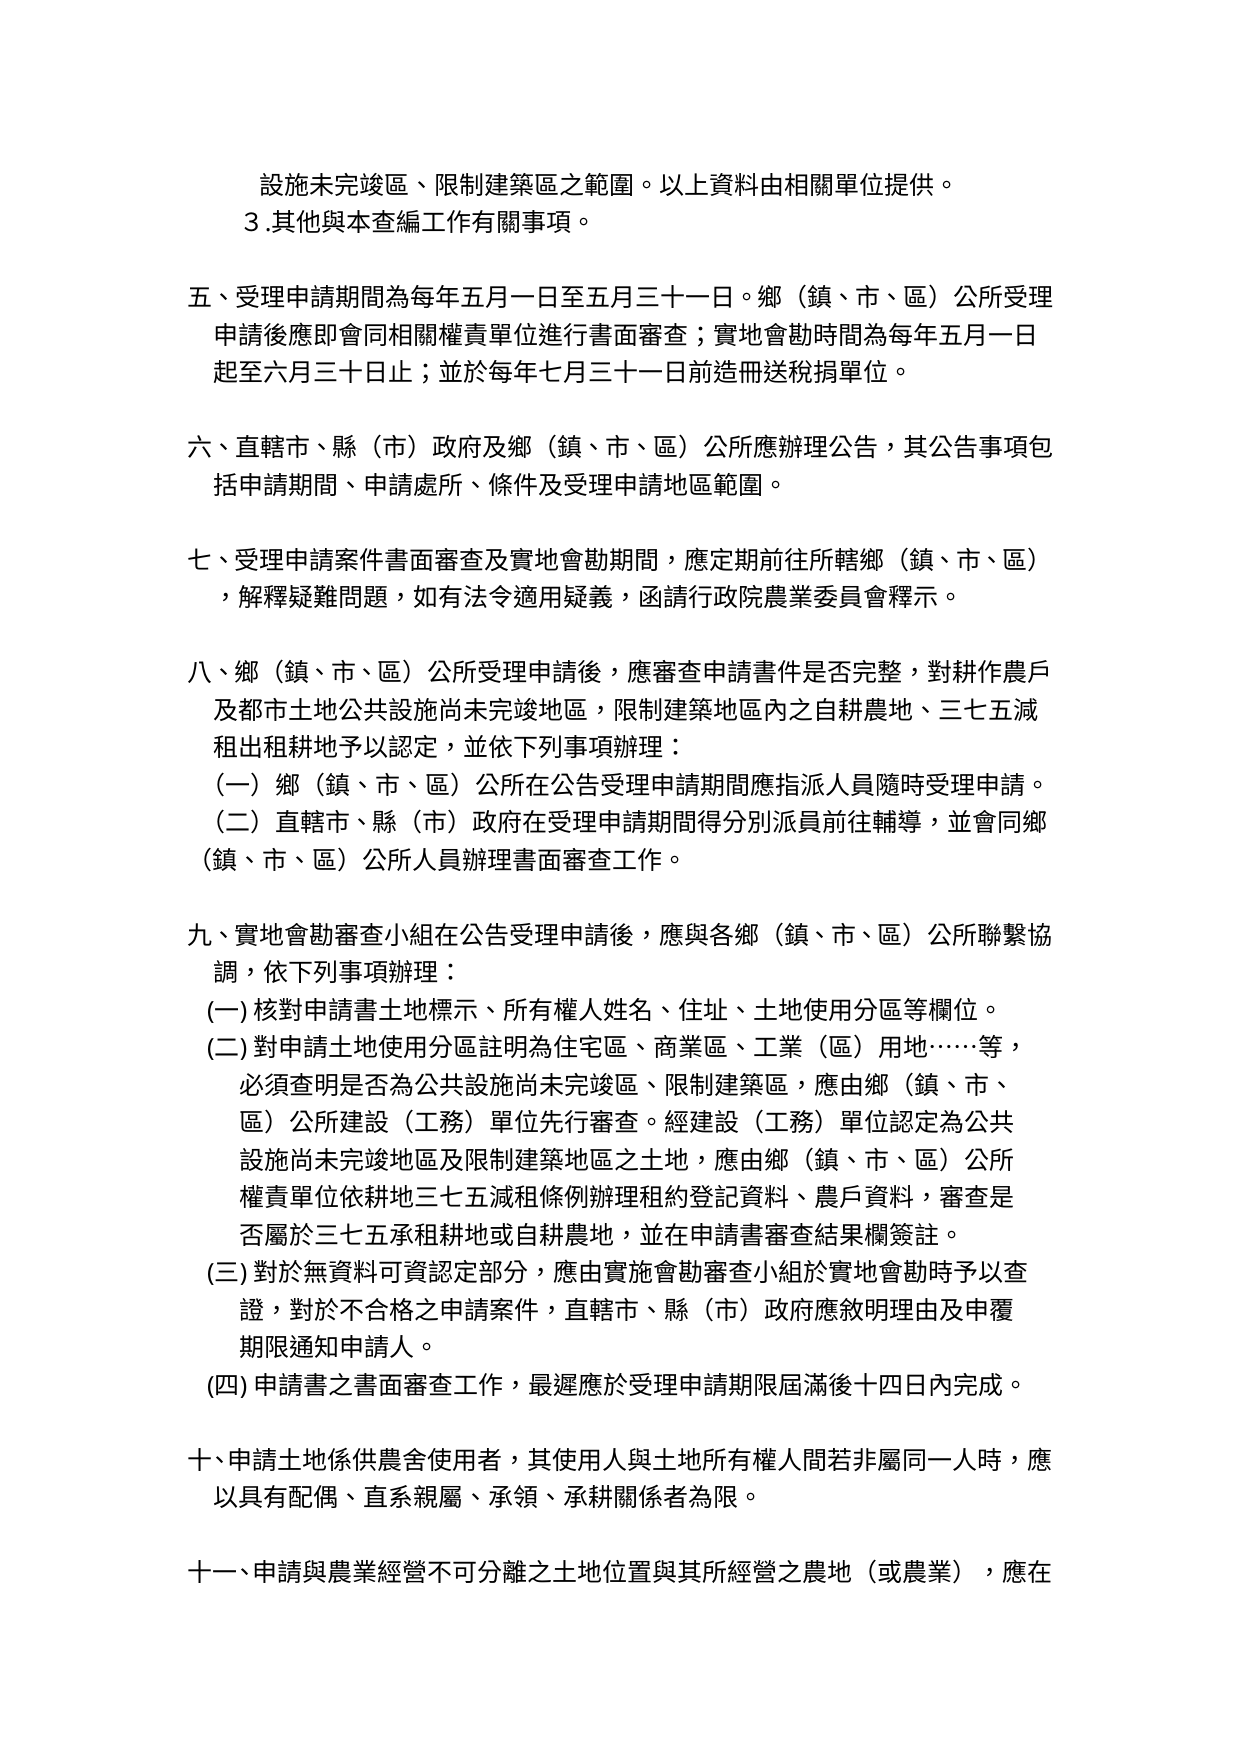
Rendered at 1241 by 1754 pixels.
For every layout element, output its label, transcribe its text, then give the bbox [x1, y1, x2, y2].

text 十一、申請與農業經營不可分離之土地位置與其所經營之農地（或農業），應在 [187, 1552, 1053, 1589]
text ３.其他與本查編工作有關事項。 [187, 202, 1053, 239]
text 及都市土地公共設施尚未完竣地區，限制建築地區內之自耕農地、三七五減 [187, 689, 1053, 727]
text 十、申請土地係供農舍使用者，其使用人與土地所有權人間若非屬同一人時，應 [187, 1439, 1053, 1477]
text ，解釋疑難問題，如有法令適用疑義，函請行政院農業委員會釋示。 [187, 577, 1053, 614]
text 證，對於不合格之申請案件，直轄市、縣（市）政府應敘明理由及申覆 [187, 1289, 1053, 1327]
text (一) 核對申請書土地標示、所有權人姓名、住址、土地使用分區等欄位。 [187, 989, 1053, 1027]
text 八、鄉（鎮、市、區）公所受理申請後，應審查申請書件是否完整，對耕作農戶 [187, 652, 1053, 689]
text 期限通知申請人。 [187, 1327, 1053, 1364]
text (二) 對申請土地使用分區註明為住宅區、商業區、工業（區）用地……等， [187, 1027, 1053, 1064]
text 調，依下列事項辦理： [187, 952, 1053, 989]
text 否屬於三七五承租耕地或自耕農地，並在申請書審查結果欄簽註。 [187, 1214, 1053, 1252]
text (三) 對於無資料可資認定部分，應由實施會勘審查小組於實地會勘時予以查 [187, 1252, 1053, 1289]
text 以具有配偶、直系親屬、承領、承耕關係者為限。 [187, 1477, 1053, 1514]
text 租出租耕地予以認定，並依下列事項辦理： [187, 727, 1053, 764]
text 五、受理申請期間為每年五月一日至五月三十一日。鄉（鎮、市、區）公所受理 [187, 277, 1053, 314]
text 區）公所建設（工務）單位先行審查。經建設（工務）單位認定為公共 [187, 1102, 1053, 1139]
text （一）鄉（鎮、市、區）公所在公告受理申請期間應指派人員隨時受理申請。 [187, 764, 1053, 802]
text 起至六月三十日止；並於每年七月三十一日前造冊送稅捐單位。 [187, 352, 1053, 389]
text 必須查明是否為公共設施尚未完竣區、限制建築區，應由鄉（鎮、市、 [187, 1064, 1053, 1102]
text (四) 申請書之書面審查工作，最遲應於受理申請期限屆滿後十四日內完成。 [187, 1364, 1053, 1402]
text 括申請期間、申請處所、條件及受理申請地區範圍。 [187, 464, 1053, 502]
text 九、實地會勘審查小組在公告受理申請後，應與各鄉（鎮、市、區）公所聯繫協 [187, 914, 1053, 952]
text 設施未完竣區、限制建築區之範圍。以上資料由相關單位提供。 [187, 164, 1053, 202]
text （二）直轄市、縣（市）政府在受理申請期間得分別派員前往輔導，並會同鄉 （鎮、市、區）公所人員辦理書面審查工作。 [187, 802, 1053, 877]
text 七、受理申請案件書面審查及實地會勘期間，應定期前往所轄鄉（鎮、市、區） [187, 539, 1053, 577]
text 申請後應即會同相關權責單位進行書面審查；實地會勘時間為每年五月一日 [187, 314, 1053, 352]
text 設施尚未完竣地區及限制建築地區之土地，應由鄉（鎮、市、區）公所 [187, 1139, 1053, 1177]
text 權責單位依耕地三七五減租條例辦理租約登記資料、農戶資料，審查是 [187, 1177, 1053, 1214]
text 六、直轄市、縣（市）政府及鄉（鎮、市、區）公所應辦理公告，其公告事項包 [187, 427, 1053, 464]
